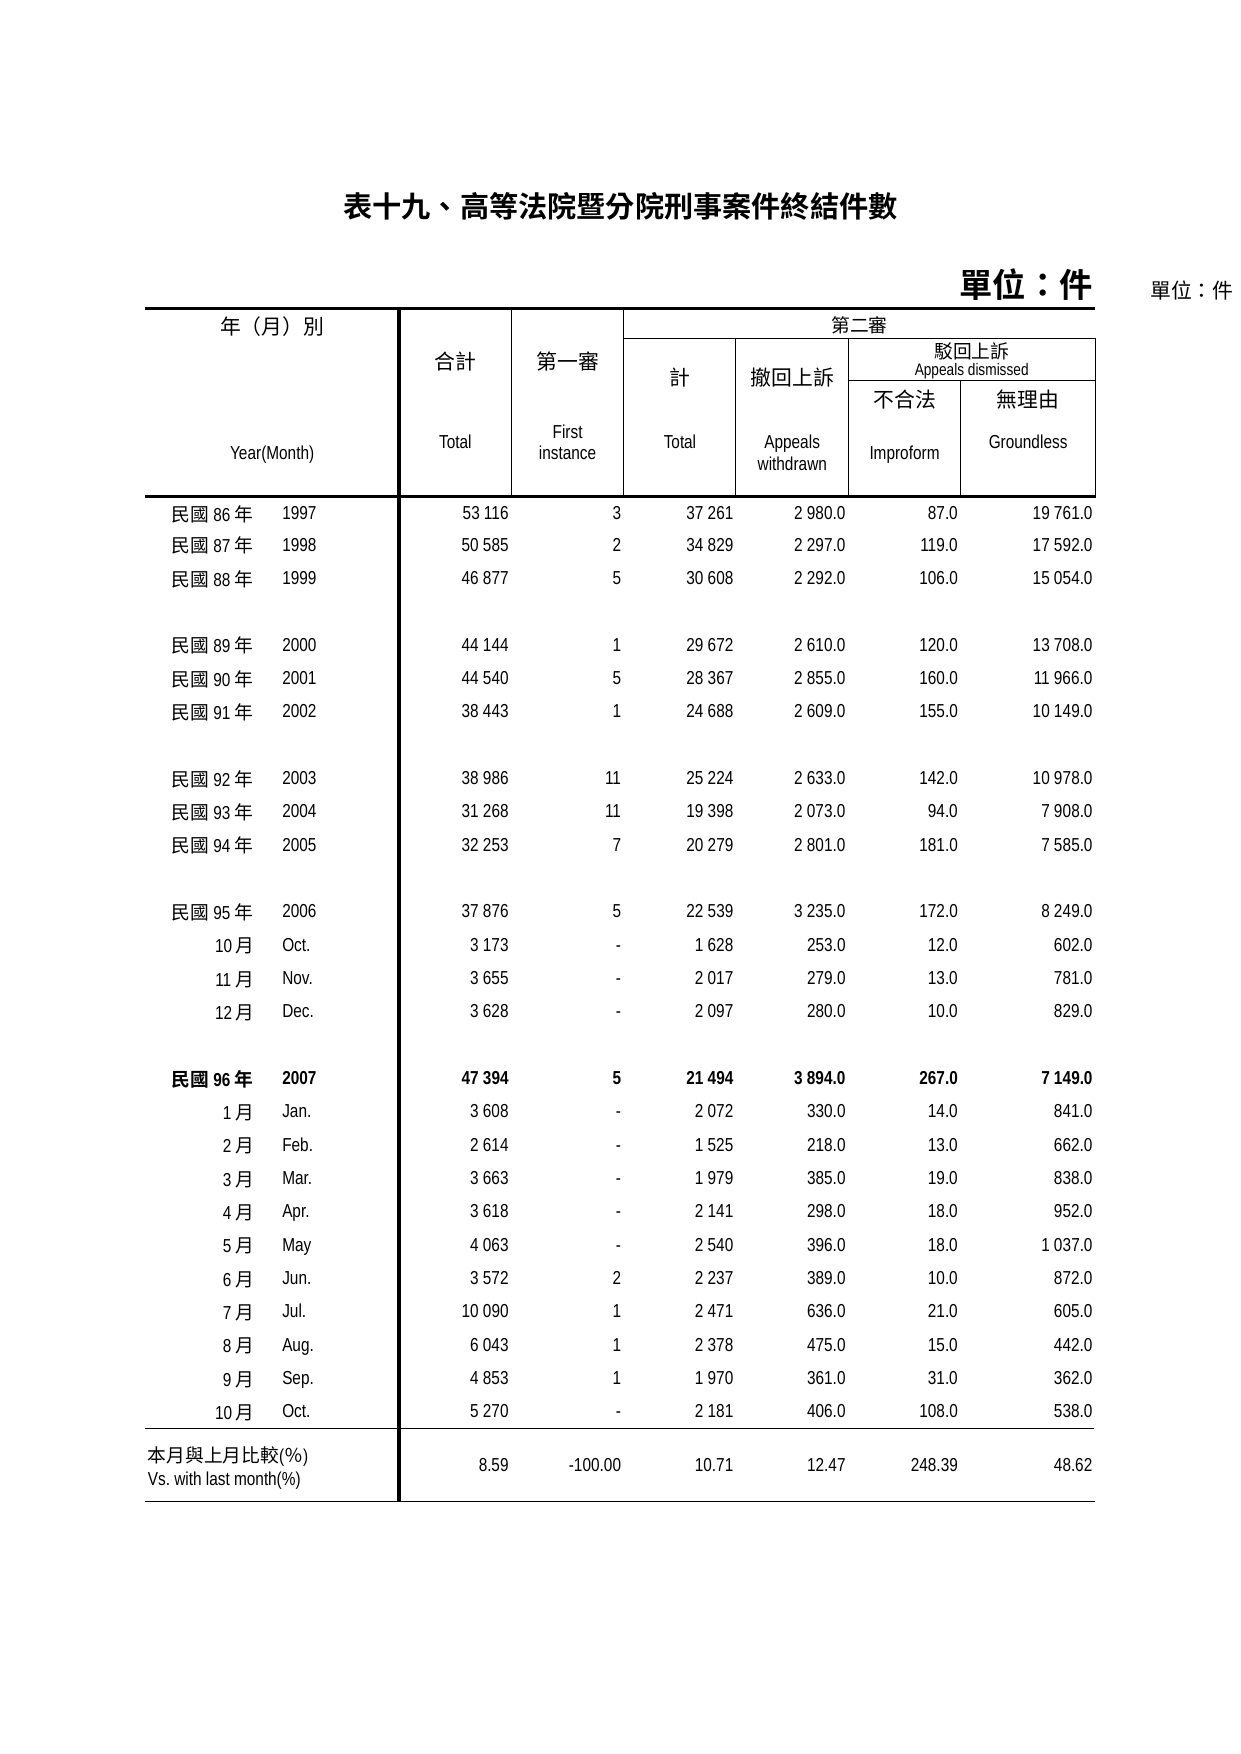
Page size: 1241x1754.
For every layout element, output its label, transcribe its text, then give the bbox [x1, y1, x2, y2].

table_cell 11月 [145, 961, 279, 994]
table_cell Improform [849, 411, 960, 494]
table_cell 38 443 [401, 695, 511, 728]
table_cell [401, 861, 511, 894]
table_cell 385.0 [736, 1161, 848, 1194]
table_cell [145, 1028, 279, 1061]
table_cell 2 073.0 [736, 795, 848, 828]
table_cell [279, 595, 397, 628]
table_cell 838.0 [960, 1161, 1095, 1194]
table_cell 9月 [145, 1361, 279, 1394]
table_cell 1 979 [624, 1161, 736, 1194]
table_cell [624, 861, 736, 894]
table_cell 7 908.0 [960, 795, 1095, 828]
table_cell 10.0 [848, 1261, 960, 1294]
table_cell 3 173 [401, 928, 511, 961]
table_cell 13.0 [848, 1128, 960, 1161]
table_cell 253.0 [736, 928, 848, 961]
table_cell 2005 [279, 828, 397, 861]
table_cell 1 [511, 1361, 623, 1394]
table_cell 1 970 [624, 1361, 736, 1394]
table_cell 民國 95年 [145, 895, 279, 928]
table_cell 280.0 [736, 995, 848, 1028]
table_cell 841.0 [960, 1095, 1095, 1128]
table_cell 2 801.0 [736, 828, 848, 861]
table_cell 13 708.0 [960, 628, 1095, 661]
table_cell 2 540 [624, 1228, 736, 1261]
table_header 第二審 [624, 310, 1095, 338]
table_cell [279, 1028, 397, 1061]
table_cell 不合法 [849, 381, 960, 411]
table_cell 2007 [279, 1061, 397, 1094]
table_cell 19 761.0 [960, 498, 1095, 528]
table_cell 10月 [145, 1395, 279, 1428]
table_cell 2月 [145, 1128, 279, 1161]
table_cell 民國 91年 [145, 695, 279, 728]
table_cell 218.0 [736, 1128, 848, 1161]
table_cell [960, 861, 1095, 894]
table_cell 2 614 [401, 1128, 511, 1161]
table_cell [736, 728, 848, 761]
table_cell 279.0 [736, 961, 848, 994]
table_cell 11 [511, 761, 623, 794]
table_cell 民國 90年 [145, 661, 279, 694]
table_cell 21 494 [624, 1061, 736, 1094]
table_cell Total [401, 411, 511, 494]
table_cell 11 966.0 [960, 661, 1095, 694]
table_cell 396.0 [736, 1228, 848, 1261]
table_cell 10.0 [848, 995, 960, 1028]
table_cell 2 237 [624, 1261, 736, 1294]
table_cell 10月 [145, 928, 279, 961]
table_cell 37 261 [624, 498, 736, 528]
table_cell [145, 861, 279, 894]
table_cell 29 672 [624, 628, 736, 661]
table_cell [401, 728, 511, 761]
table_cell 106.0 [848, 561, 960, 594]
table_cell 1999 [279, 561, 397, 594]
table_cell 3 663 [401, 1161, 511, 1194]
table_cell 14.0 [848, 1095, 960, 1128]
table_cell 15.0 [848, 1328, 960, 1361]
table_cell - [511, 995, 623, 1028]
table_cell 1998 [279, 528, 397, 561]
table_cell 2 292.0 [736, 561, 848, 594]
table_cell Total [624, 411, 735, 494]
table_header 年（月）別 [1150, 266, 1240, 308]
text 表十九、高等法院暨分院刑事案件終結件數 [148, 183, 1092, 225]
table_cell 2 097 [624, 995, 736, 1028]
table_cell Mar. [279, 1161, 397, 1194]
table_cell 389.0 [736, 1261, 848, 1294]
table_cell [145, 728, 279, 761]
table_cell 19 398 [624, 795, 736, 828]
table_cell 10 978.0 [960, 761, 1095, 794]
table_cell 駁回上訴 Appeals dismissed [849, 339, 1095, 380]
table_cell 20 279 [624, 828, 736, 861]
table_cell 2 378 [624, 1328, 736, 1361]
table_cell - [511, 1128, 623, 1161]
table_cell [960, 595, 1095, 628]
table_header 合計 [401, 310, 511, 411]
table_cell 民國 89年 [145, 628, 279, 661]
table_cell [624, 1028, 736, 1061]
table_cell 10 149.0 [960, 695, 1095, 728]
table_cell 1 [511, 695, 623, 728]
table_cell 2 633.0 [736, 761, 848, 794]
table_cell 172.0 [848, 895, 960, 928]
table_cell - [511, 961, 623, 994]
table_cell [960, 728, 1095, 761]
table_cell 1 628 [624, 928, 736, 961]
table_cell 330.0 [736, 1095, 848, 1128]
table_cell 無理由 [961, 381, 1095, 411]
table_cell 3 235.0 [736, 895, 848, 928]
table_cell 3 608 [401, 1095, 511, 1128]
table_cell 30 608 [624, 561, 736, 594]
table_cell 31 268 [401, 795, 511, 828]
table_cell 2 181 [624, 1395, 736, 1428]
table_cell 7 585.0 [960, 828, 1095, 861]
table_cell 6月 [145, 1261, 279, 1294]
table_cell 47 394 [401, 1061, 511, 1094]
table_cell 2 [511, 528, 623, 561]
table_cell First instance [512, 411, 623, 494]
table_cell 民國 96年 [145, 1061, 279, 1094]
table_cell Aug. [279, 1328, 397, 1361]
table_cell 3 655 [401, 961, 511, 994]
table_header 年（月）別 [145, 310, 397, 411]
table_cell 24 688 [624, 695, 736, 728]
table_cell 781.0 [960, 961, 1095, 994]
table_cell 1997 [279, 498, 397, 528]
table_cell Sep. [279, 1361, 397, 1394]
table_cell 7月 [145, 1295, 279, 1328]
table_cell - [511, 1095, 623, 1128]
table_cell 8.59 [401, 1429, 511, 1501]
table_cell 44 540 [401, 661, 511, 694]
table_cell Apr. [279, 1195, 397, 1228]
table_cell 15 054.0 [960, 561, 1095, 594]
table_cell 28 367 [624, 661, 736, 694]
table_cell 48.62 [960, 1428, 1095, 1501]
table_cell 民國 88年 [145, 561, 279, 594]
table_cell 5 [511, 895, 623, 928]
table_cell 662.0 [960, 1128, 1095, 1161]
table_cell 38 986 [401, 761, 511, 794]
table_cell 3 628 [401, 995, 511, 1028]
table_cell 361.0 [736, 1361, 848, 1394]
table_cell 本月與上月比較(％) Vs. with last month(%) [145, 1429, 397, 1501]
table_cell Year(Month) [145, 411, 397, 494]
table_cell 1 037.0 [960, 1228, 1095, 1261]
table_cell 12.47 [736, 1429, 848, 1501]
table_cell 2003 [279, 761, 397, 794]
table_cell -100.00 [511, 1429, 623, 1501]
table_cell 37 876 [401, 895, 511, 928]
table_cell 1 [511, 1328, 623, 1361]
table_cell [848, 861, 960, 894]
table_cell [848, 595, 960, 628]
table_cell 31.0 [848, 1361, 960, 1394]
table_cell 4 063 [401, 1228, 511, 1261]
table_cell 952.0 [960, 1195, 1095, 1228]
table_cell [511, 595, 623, 628]
table_cell Groundless [961, 411, 1095, 494]
table_cell 119.0 [848, 528, 960, 561]
table_cell - [511, 1195, 623, 1228]
table_cell 5月 [145, 1228, 279, 1261]
table_cell 155.0 [848, 695, 960, 728]
table_cell 538.0 [960, 1395, 1095, 1428]
table_cell - [511, 1161, 623, 1194]
table_cell 267.0 [848, 1061, 960, 1094]
table_cell 4 853 [401, 1361, 511, 1394]
table_cell 2 072 [624, 1095, 736, 1128]
table_cell Oct. [279, 928, 397, 961]
table_cell [624, 728, 736, 761]
table_cell 2006 [279, 895, 397, 928]
table_cell [279, 728, 397, 761]
table_cell 829.0 [960, 995, 1095, 1028]
table_cell May [279, 1228, 397, 1261]
table_cell - [511, 928, 623, 961]
table_cell 142.0 [848, 761, 960, 794]
table_cell 8月 [145, 1328, 279, 1361]
table_cell 計 [624, 339, 735, 411]
table_cell 248.39 [848, 1429, 960, 1501]
table_cell 7 149.0 [960, 1061, 1095, 1094]
table_cell 5 [511, 1061, 623, 1094]
table_cell [511, 728, 623, 761]
table_cell [511, 1028, 623, 1061]
table_cell 8 249.0 [960, 895, 1095, 928]
table_cell 民國 87年 [145, 528, 279, 561]
table_cell [145, 595, 279, 628]
table_cell [736, 1028, 848, 1061]
table_cell 19.0 [848, 1161, 960, 1194]
table_cell 636.0 [736, 1295, 848, 1328]
table_cell - [511, 1395, 623, 1428]
table_cell 44 144 [401, 628, 511, 661]
table_header 第一審 [512, 310, 623, 411]
table_cell 17 592.0 [960, 528, 1095, 561]
table_cell 475.0 [736, 1328, 848, 1361]
table_cell 10 090 [401, 1295, 511, 1328]
table_cell 25 224 [624, 761, 736, 794]
table_cell Jun. [279, 1261, 397, 1294]
table_cell 5 270 [401, 1395, 511, 1428]
table_cell 32 253 [401, 828, 511, 861]
table_cell 22 539 [624, 895, 736, 928]
table_cell [848, 1028, 960, 1061]
table_cell 605.0 [960, 1295, 1095, 1328]
table_cell 2 471 [624, 1295, 736, 1328]
table_cell [401, 1028, 511, 1061]
table_cell 872.0 [960, 1261, 1095, 1294]
table_cell 2 297.0 [736, 528, 848, 561]
table_cell 5 [511, 561, 623, 594]
table_cell [960, 1028, 1095, 1061]
table_cell 7 [511, 828, 623, 861]
table_cell 442.0 [960, 1328, 1095, 1361]
table_cell 民國 94年 [145, 828, 279, 861]
table_cell 3 572 [401, 1261, 511, 1294]
table_cell 87.0 [848, 498, 960, 528]
table_cell 1 525 [624, 1128, 736, 1161]
table_cell 13.0 [848, 961, 960, 994]
table_cell 3 894.0 [736, 1061, 848, 1094]
table_cell 撤回上訴 [736, 339, 848, 411]
table_cell [736, 861, 848, 894]
table_cell Nov. [279, 961, 397, 994]
table_cell [736, 595, 848, 628]
table_cell 120.0 [848, 628, 960, 661]
table_cell 53 116 [401, 498, 511, 528]
table_cell 5 [511, 661, 623, 694]
table_cell 18.0 [848, 1195, 960, 1228]
table_cell Oct. [279, 1395, 397, 1428]
table_cell 2000 [279, 628, 397, 661]
table_cell 108.0 [848, 1395, 960, 1428]
table_cell 12月 [145, 995, 279, 1028]
table_cell 3 618 [401, 1195, 511, 1228]
table_cell 298.0 [736, 1195, 848, 1228]
table_cell 160.0 [848, 661, 960, 694]
table_cell 民國 86年 [145, 498, 279, 528]
table_cell Jul. [279, 1295, 397, 1328]
table_cell Appeals withdrawn [736, 411, 848, 494]
table_cell Feb. [279, 1128, 397, 1161]
table_cell 2 855.0 [736, 661, 848, 694]
table_cell 2 017 [624, 961, 736, 994]
table_cell 3 [511, 498, 623, 528]
table_cell 12.0 [848, 928, 960, 961]
table_cell [511, 861, 623, 894]
table_cell 2 [511, 1261, 623, 1294]
table_cell 94.0 [848, 795, 960, 828]
table_cell [624, 595, 736, 628]
table_cell 3月 [145, 1161, 279, 1194]
table_cell 1 [511, 628, 623, 661]
table_cell - [511, 1228, 623, 1261]
table_cell 10.71 [624, 1429, 736, 1501]
table_cell 34 829 [624, 528, 736, 561]
table_cell 民國 92年 [145, 761, 279, 794]
table_cell 2 609.0 [736, 695, 848, 728]
table_cell [279, 861, 397, 894]
table_cell 2 610.0 [736, 628, 848, 661]
table_cell 181.0 [848, 828, 960, 861]
table_cell 4月 [145, 1195, 279, 1228]
text 單位：件 [148, 259, 1092, 307]
table_cell 2002 [279, 695, 397, 728]
table_cell 2001 [279, 661, 397, 694]
table_cell 46 877 [401, 561, 511, 594]
table_cell Dec. [279, 995, 397, 1028]
table_cell 2 980.0 [736, 498, 848, 528]
table_cell [401, 595, 511, 628]
table_cell 2004 [279, 795, 397, 828]
table_cell 民國 93年 [145, 795, 279, 828]
table_cell 6 043 [401, 1328, 511, 1361]
table_cell 18.0 [848, 1228, 960, 1261]
table_cell [848, 728, 960, 761]
table_cell 2 141 [624, 1195, 736, 1228]
table_cell 1 [511, 1295, 623, 1328]
table_cell Jan. [279, 1095, 397, 1128]
table_cell 602.0 [960, 928, 1095, 961]
table_cell 50 585 [401, 528, 511, 561]
table_cell 406.0 [736, 1395, 848, 1428]
table_cell 1月 [145, 1095, 279, 1128]
table_cell 21.0 [848, 1295, 960, 1328]
table_cell 11 [511, 795, 623, 828]
table_cell 362.0 [960, 1361, 1095, 1394]
